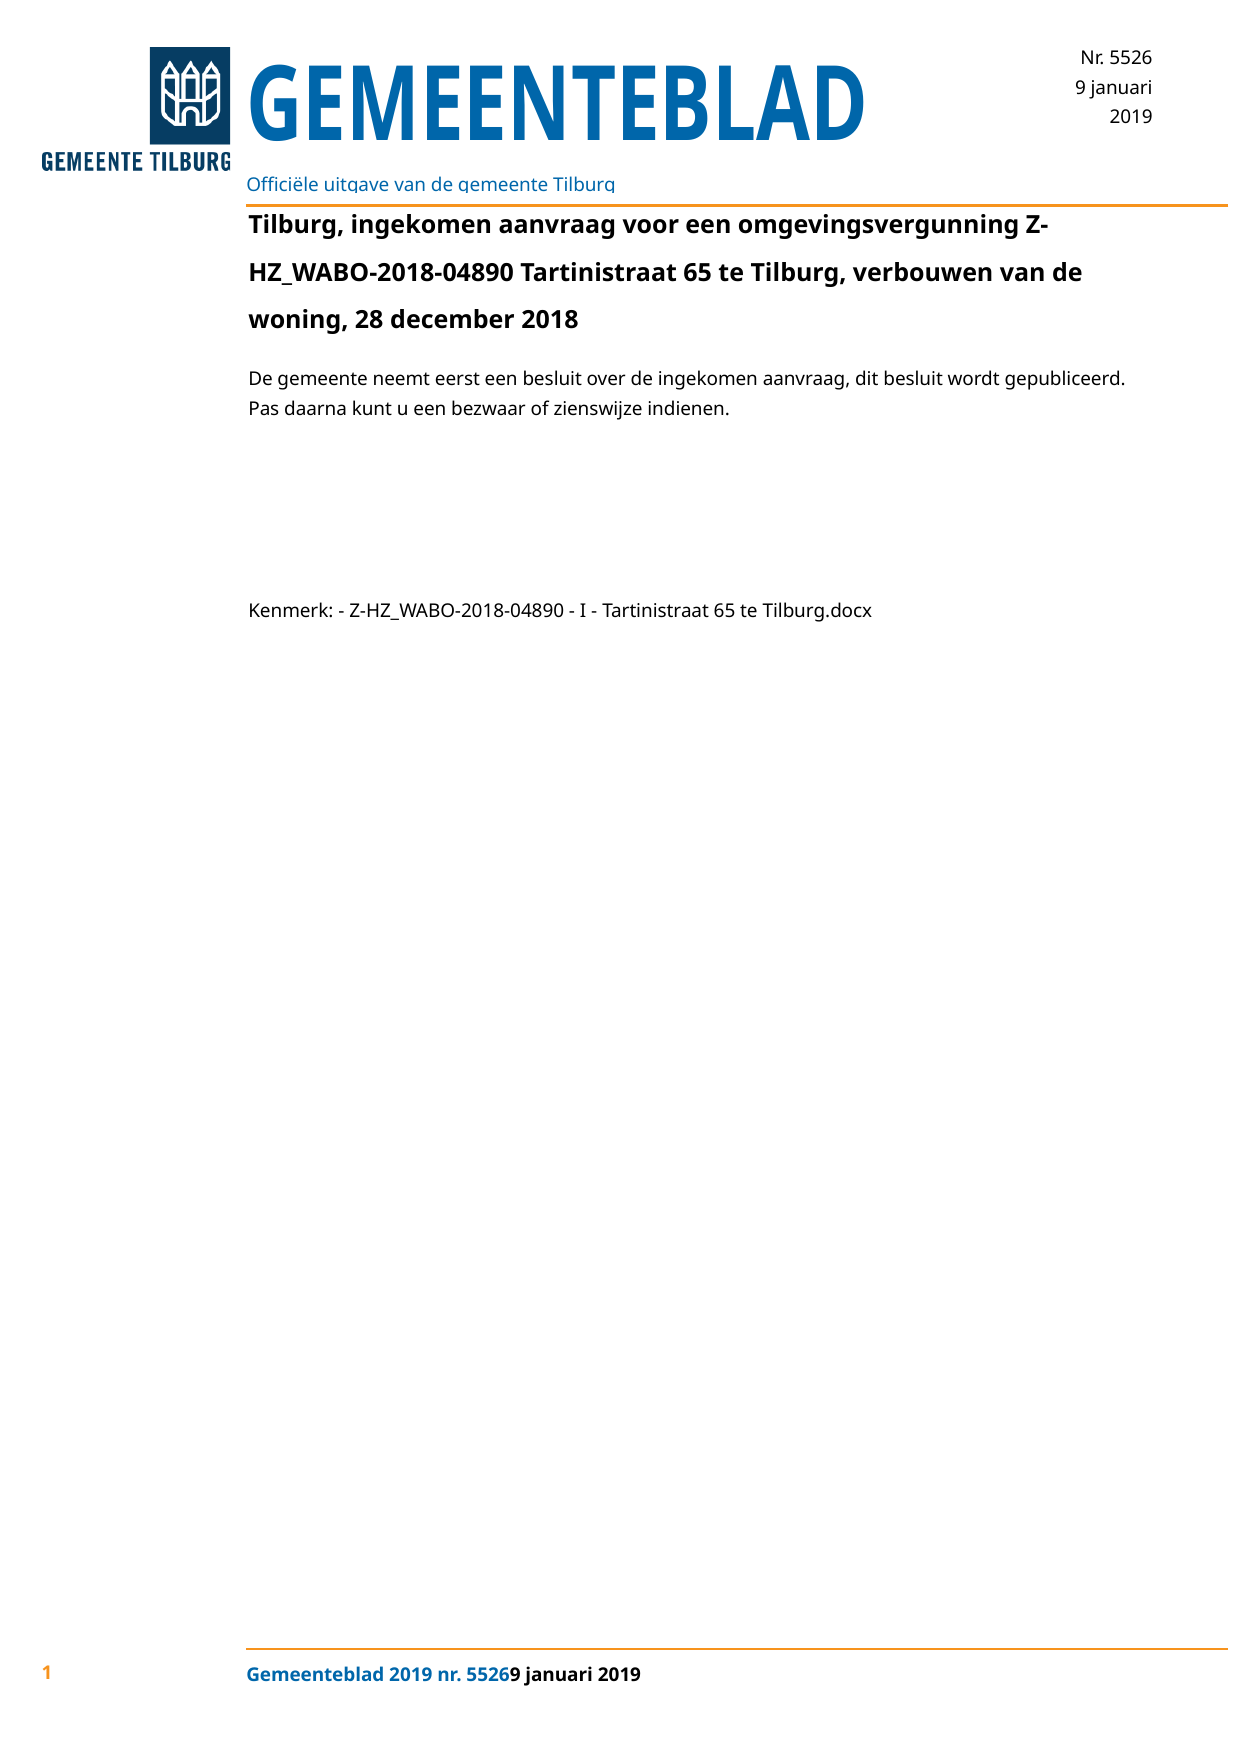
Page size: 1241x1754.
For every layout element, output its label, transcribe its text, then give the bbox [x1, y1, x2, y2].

text De gemeente neemt eerst een besluit over de ingekomen aanvraag, dit besluit wordt gepubliceerd. Pas daarna kunt u een bezwaar of zienswijze indienen. [248, 366, 1152, 421]
picture [41, 47, 231, 172]
text Tilburg, ingekomen aanvraag voor een omgevingsvergunning Z-HZ_WABO-2018-04890 Tartinistraat 65 te Tilburg, verbouwen van de woning, 28 december 2018 [248, 207, 1152, 336]
text Kenmerk: - Z-HZ_WABO-2018-04890 - I - Tartinistraat 65 te Tilburg.docx [248, 597, 1152, 622]
